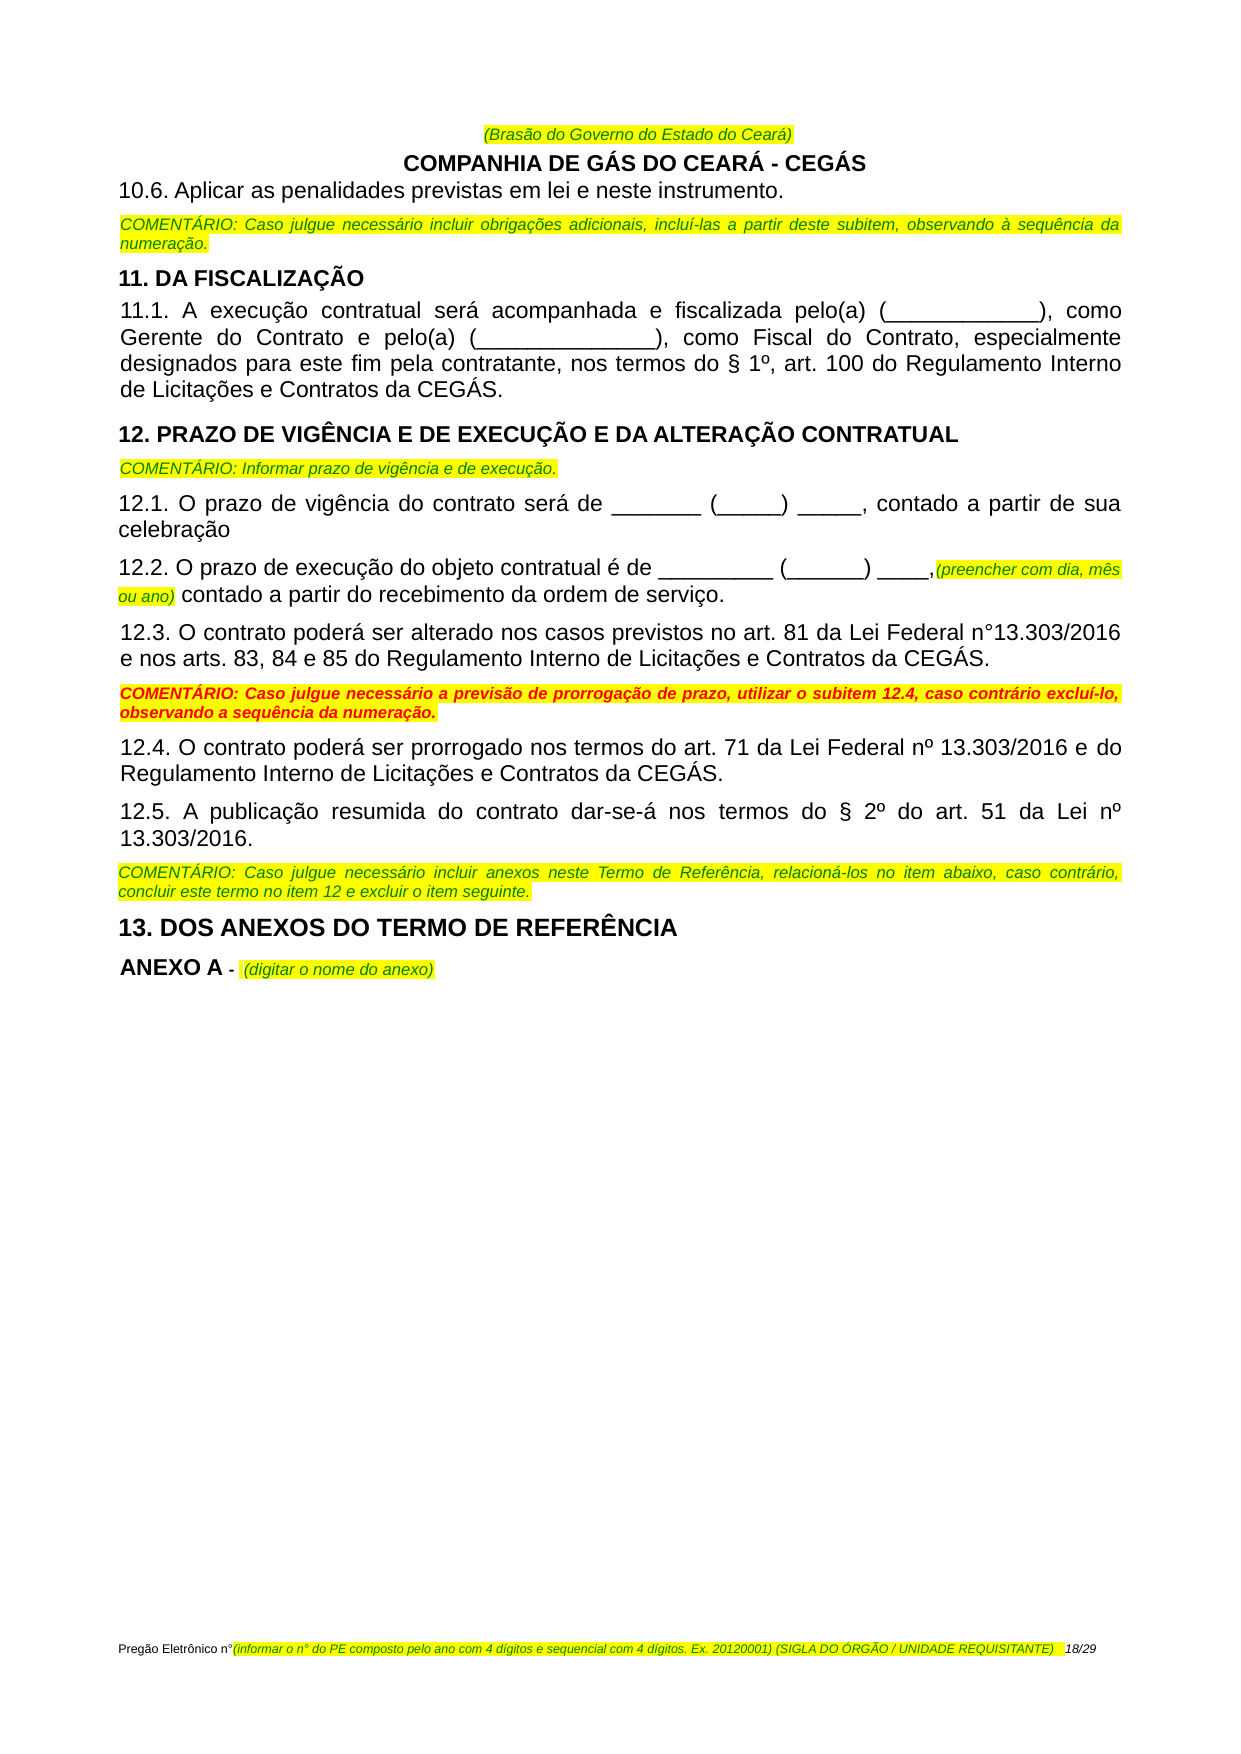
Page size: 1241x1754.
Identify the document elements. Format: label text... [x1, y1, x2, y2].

text ANEXO A - (digitar o nome do anexo) [119, 954, 1122, 980]
text 12. PRAZO DE VIGÊNCIA E DE EXECUÇÃO E DA ALTERAÇÃO CONTRATUAL [118, 421, 1122, 447]
text 12.5. A publicação resumida do contrato dar-se-á nos termos do § 2º do art. 51 da Lei nº 13.303/2016. [119, 798, 1122, 851]
text 12.2. O prazo de execução do objeto contratual é de _________ (______) ____,(preencher com dia, mês ou ano) contado a partir do recebimento da ordem de serviço. [118, 554, 1122, 607]
text COMENTÁRIO: Caso julgue necessário incluir anexos neste Termo de Referência, relacioná-los no item abaixo, caso contrário, concluir este termo no item 12 e excluir o item seguinte. [118, 863, 1122, 901]
text 12.3. O contrato poderá ser alterado nos casos previstos no art. 81 da Lei Federal n°13.303/2016 e nos arts. 83, 84 e 85 do Regulamento Interno de Licitações e Contratos da CEGÁS. [120, 619, 1122, 672]
text COMENTÁRIO: Informar prazo de vigência e de execução. [119, 459, 1122, 478]
text 10.6. Aplicar as penalidades previstas em lei e neste instrumento. [118, 177, 1122, 203]
text COMENTÁRIO: Caso julgue necessário incluir obrigações adicionais, incluí-las a partir deste subitem, observando à sequência da numeração. [120, 215, 1122, 253]
text 11. DA FISCALIZAÇÃO [118, 265, 1122, 291]
text 13. DOS ANEXOS DO TERMO DE REFERÊNCIA [118, 913, 1122, 942]
text 12.4. O contrato poderá ser prorrogado nos termos do art. 71 da Lei Federal nº 13.303/2016 e do Regulamento Interno de Licitações e Contratos da CEGÁS. [120, 734, 1122, 786]
text COMENTÁRIO: Caso julgue necessário a previsão de prorrogação de prazo, utilizar o subitem 12.4, caso contrário excluí-lo, observando a sequência da numeração. [119, 683, 1122, 722]
text 12.1. O prazo de vigência do contrato será de _______ (_____) _____, contado a partir de sua celebração [118, 490, 1122, 542]
text 11.1. A execução contratual será acompanhada e fiscalizada pelo(a) (____________), como Gerente do Contrato e pelo(a) (______________), como Fiscal do Contrato, especialmente designados para este fim pela contratante, nos termos do § 1º, art. 100 do Regulamento Interno de Licitações e Contratos da CEGÁS. [120, 297, 1122, 403]
